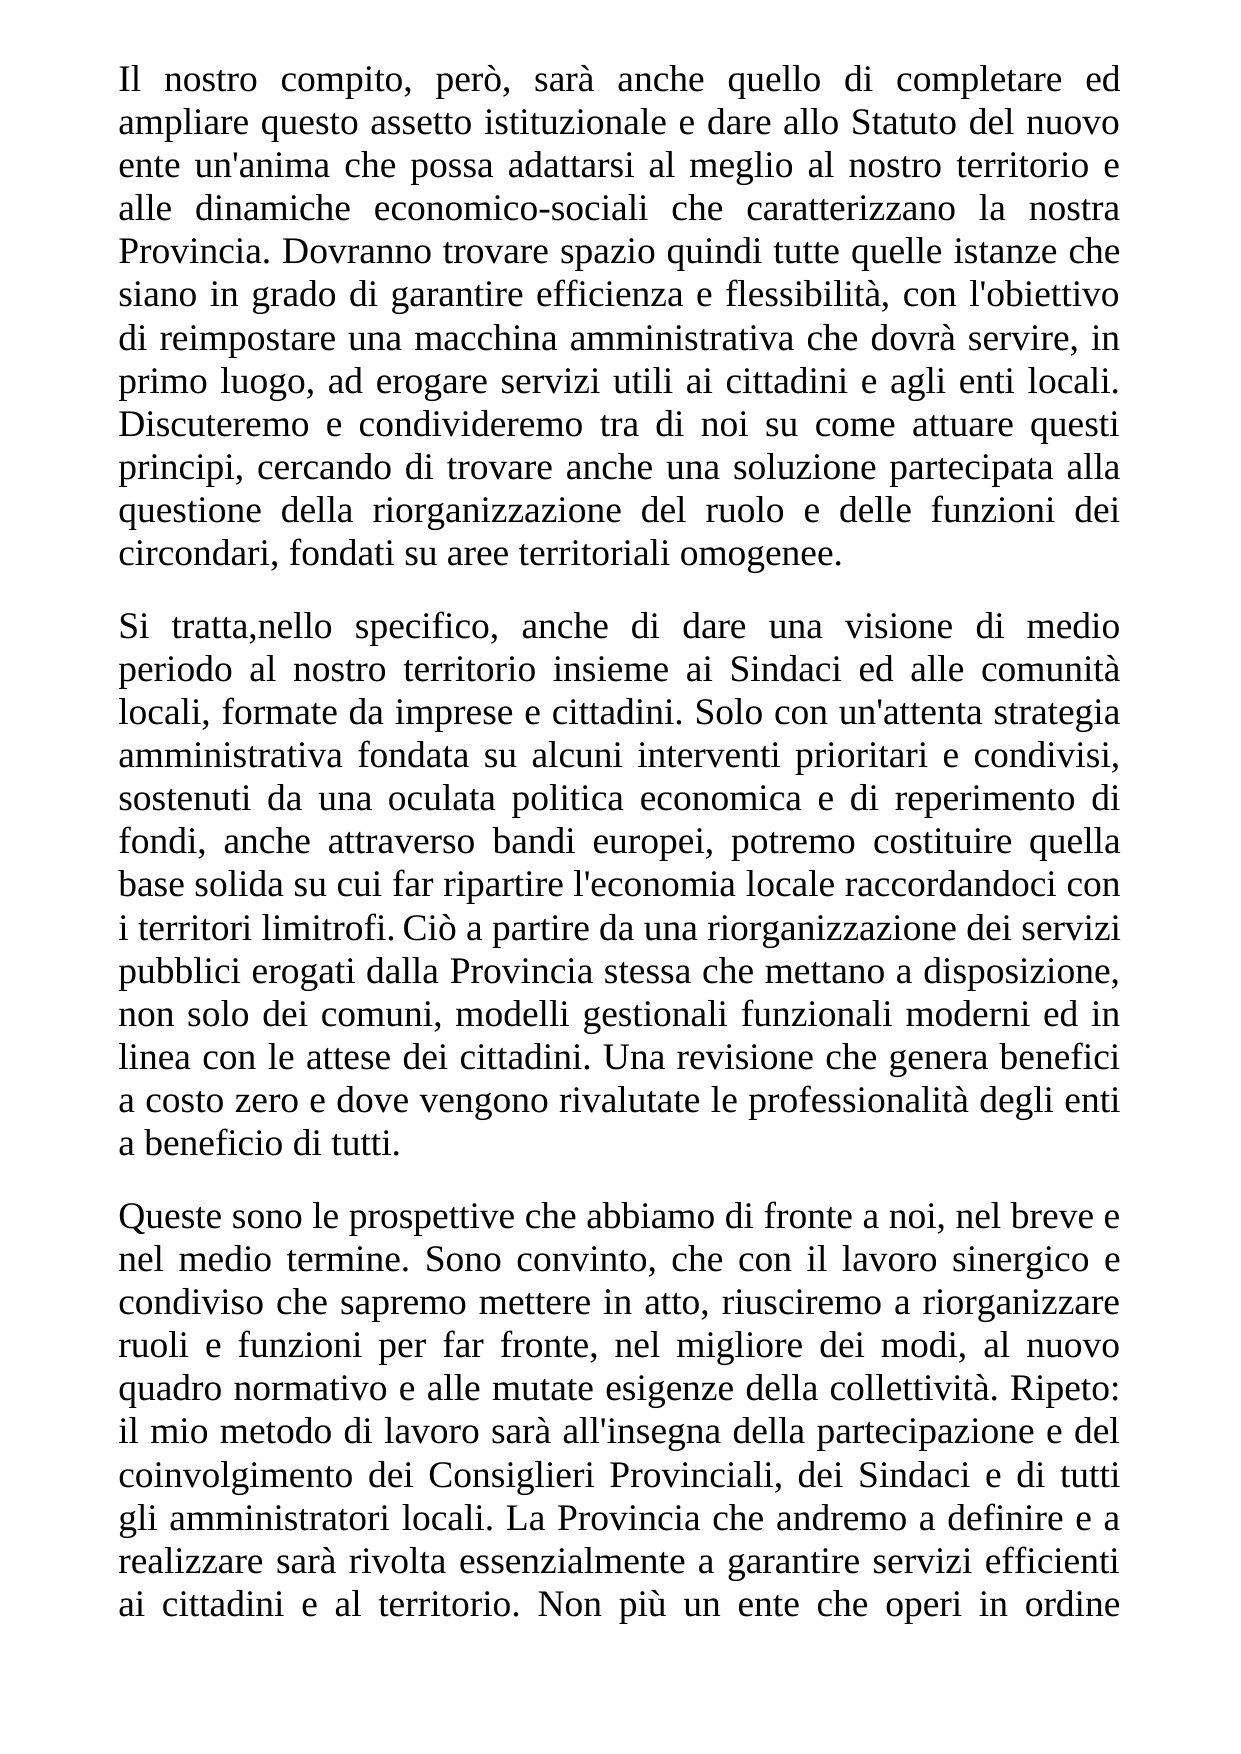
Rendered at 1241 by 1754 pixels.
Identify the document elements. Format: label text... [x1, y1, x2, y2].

text Si tratta,nello specifico, anche di dare una visione di medio periodo al nostro territorio insieme ai Sindaci ed alle comunità locali, formate da imprese e cittadini. Solo con un'attenta strategia amministrativa fondata su alcuni interventi prioritari e condivisi, sostenuti da una oculata politica economica e di reperimento di fondi, anche attraverso bandi europei, potremo costituire quella base solida su cui far ripartire l'economia locale raccordandoci con i territori limitrofi. Ciò a partire da una riorganizzazione dei servizi pubblici erogati dalla Provincia stessa che mettano a disposizione, non solo dei comuni, modelli gestionali funzionali moderni ed in linea con le attese dei cittadini. Una revisione che genera benefici a costo zero e dove vengono rivalutate le professionalità degli enti a beneficio di tutti. [118, 603, 1122, 1164]
text Queste sono le prospettive che abbiamo di fronte a noi, nel breve e nel medio termine. Sono convinto, che con il lavoro sinergico e condiviso che sapremo mettere in atto, riusciremo a riorganizzare ruoli e funzioni per far fronte, nel migliore dei modi, al nuovo quadro normativo e alle mutate esigenze della collettività. Ripeto: il mio metodo di lavoro sarà all'insegna della partecipazione e del coinvolgimento dei Consiglieri Provinciali, dei Sindaci e di tutti gli amministratori locali. La Provincia che andremo a definire e a realizzare sarà rivolta essenzialmente a garantire servizi efficienti ai cittadini e al territorio. Non più un ente che operi in ordine [118, 1193, 1122, 1624]
text Il nostro compito, però, sarà anche quello di completare ed ampliare questo assetto istituzionale e dare allo Statuto del nuovo ente un'anima che possa adattarsi al meglio al nostro territorio e alle dinamiche economico-sociali che caratterizzano la nostra Provincia. Dovranno trovare spazio quindi tutte quelle istanze che siano in grado di garantire efficienza e flessibilità, con l'obiettivo di reimpostare una macchina amministrativa che dovrà servire, in primo luogo, ad erogare servizi utili ai cittadini e agli enti locali. Discuteremo e condivideremo tra di noi su come attuare questi principi, cercando di trovare anche una soluzione partecipata alla questione della riorganizzazione del ruolo e delle funzioni dei circondari, fondati su aree territoriali omogenee. [118, 56, 1122, 574]
